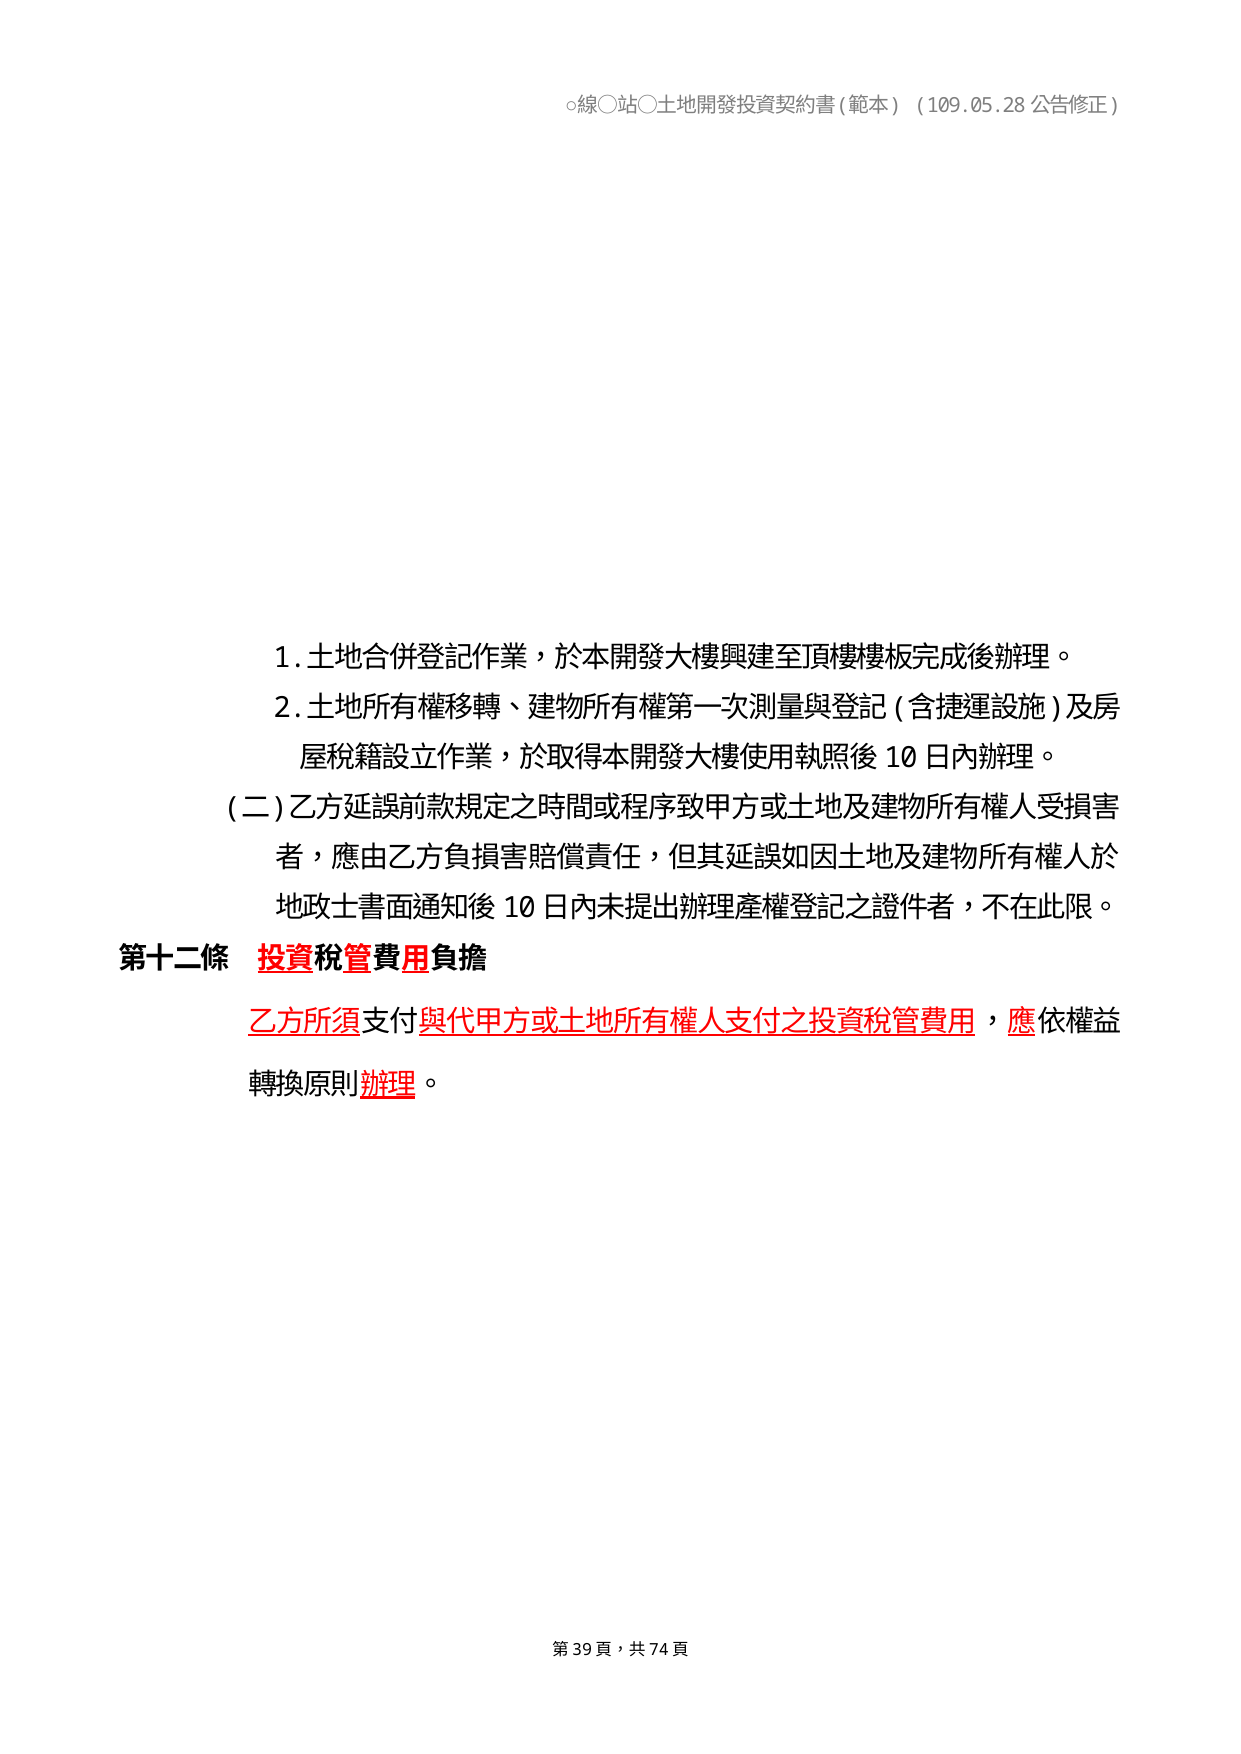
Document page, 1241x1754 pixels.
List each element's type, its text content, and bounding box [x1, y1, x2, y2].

text 乙方所須支付與代甲方或土地所有權人支付之投資稅管費用，應依權益轉換原則辦理。 [248, 977, 1122, 1102]
text 1.土地合併登記作業，於本開發大樓興建至頂樓樓板完成後辦理。 [273, 627, 1122, 677]
text (二)乙方延誤前款規定之時間或程序致甲方或土地及建物所有權人受損害者，應由乙方負損害賠償責任，但其延誤如因土地及建物所有權人於地政士書面通知後10日內未提出辦理產權登記之證件者，不在此限。 [223, 777, 1122, 927]
text 2.土地所有權移轉、建物所有權第一次測量與登記(含捷運設施)及房屋稅籍設立作業，於取得本開發大樓使用執照後10日內辦理。 [273, 677, 1122, 777]
text 第十二條 投資稅管費用負擔 [118, 927, 1122, 977]
